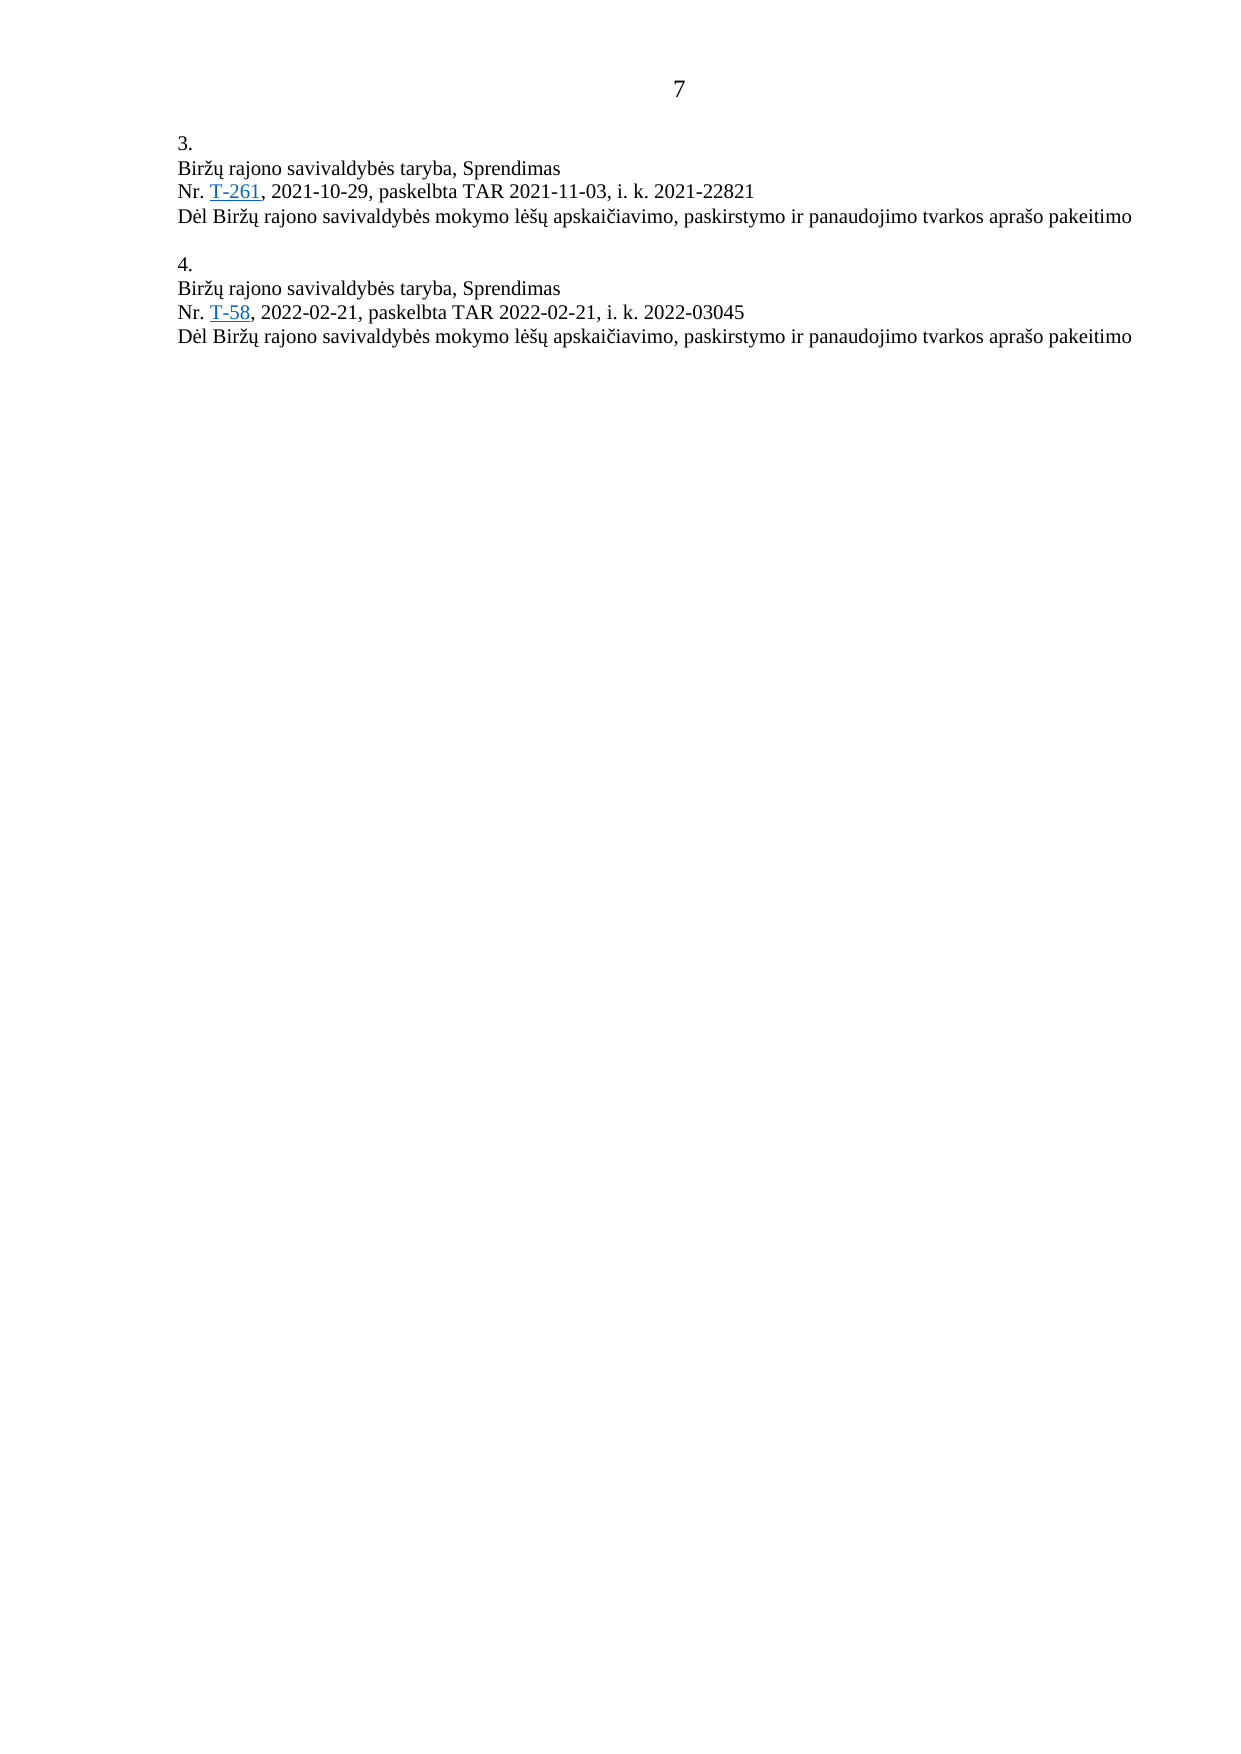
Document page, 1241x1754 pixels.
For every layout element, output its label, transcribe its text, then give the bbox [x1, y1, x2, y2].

text Nr. T-58, 2022-02-21, paskelbta TAR 2022-02-21, i. k. 2022-03045 [177, 300, 1181, 324]
text Dėl Biržų rajono savivaldybės mokymo lėšų apskaičiavimo, paskirstymo ir panaudojimo tvarkos aprašo pakeitimo [177, 203, 1181, 228]
text Dėl Biržų rajono savivaldybės mokymo lėšų apskaičiavimo, paskirstymo ir panaudojimo tvarkos aprašo pakeitimo [177, 324, 1181, 348]
text Nr. T-261, 2021-10-29, paskelbta TAR 2021-11-03, i. k. 2021-22821 [177, 179, 1181, 203]
text 4. [177, 252, 1181, 276]
text Biržų rajono savivaldybės taryba, Sprendimas [177, 276, 1181, 300]
text Biržų rajono savivaldybės taryba, Sprendimas [177, 155, 1181, 179]
text 3. [177, 131, 1181, 155]
